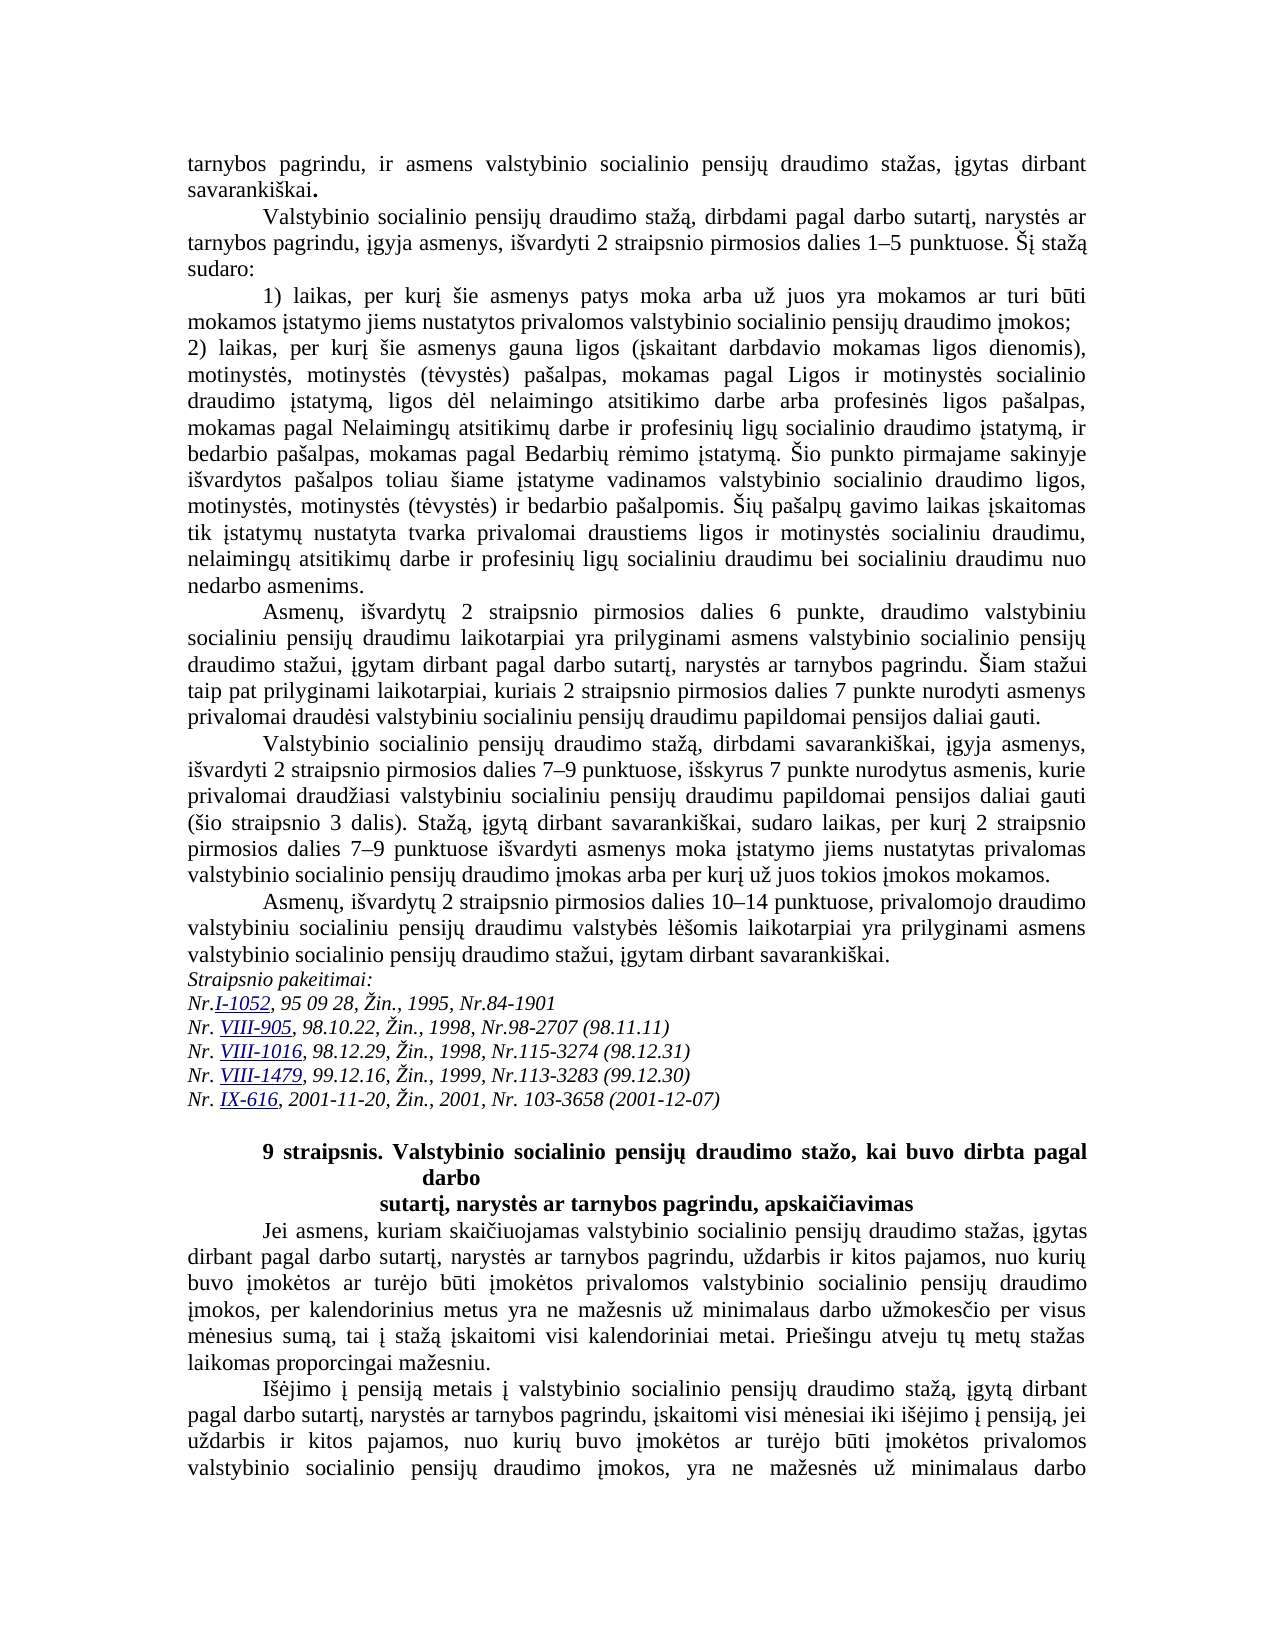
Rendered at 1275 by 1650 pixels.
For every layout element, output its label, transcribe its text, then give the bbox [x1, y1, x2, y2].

text tarnybos pagrindu, ir asmens valstybinio socialinio pensijų draudimo stažas, įgytas dirbant savarankiškai. [187, 150, 1087, 203]
text Nr. VIII-1016, 98.12.29, Žin., 1998, Nr.115-3274 (98.12.31) [187, 1039, 1087, 1063]
text 1) laikas, per kurį šie asmenys patys moka arba už juos yra mokamos ar turi būti mokamos įstatymo jiems nustatytos privalomos valstybinio socialinio pensijų draudimo įmokos; [187, 282, 1087, 334]
text Valstybinio socialinio pensijų draudimo stažą, dirbdami pagal darbo sutartį, narystės ar tarnybos pagrindu, įgyja asmenys, išvardyti 2 straipsnio pirmosios dalies 1–5 punktuose. Šį stažą sudaro: [187, 203, 1087, 282]
text Nr. IX-616, 2001-11-20, Žin., 2001, Nr. 103-3658 (2001-12-07) [187, 1087, 1087, 1111]
text 2) laikas, per kurį šie asmenys gauna ligos (įskaitant darbdavio mokamas ligos dienomis), motinystės, motinystės (tėvystės) pašalpas, mokamas pagal Ligos ir motinystės socialinio draudimo įstatymą, ligos dėl nelaimingo atsitikimo darbe arba profesinės ligos pašalpas, mokamas pagal Nelaimingų atsitikimų darbe ir profesinių ligų socialinio draudimo įstatymą, ir bedarbio pašalpas, mokamas pagal Bedarbių rėmimo įstatymą. Šio punkto pirmajame sakinyje išvardytos pašalpos toliau šiame įstatyme vadinamos valstybinio socialinio draudimo ligos, motinystės, motinystės (tėvystės) ir bedarbio pašalpomis. Šių pašalpų gavimo laikas įskaitomas tik įstatymų nustatyta tvarka privalomai draustiems ligos ir motinystės socialiniu draudimu, nelaimingų atsitikimų darbe ir profesinių ligų socialiniu draudimu bei socialiniu draudimu nuo nedarbo asmenims. [187, 334, 1087, 598]
text Išėjimo į pensiją metais į valstybinio socialinio pensijų draudimo stažą, įgytą dirbant pagal darbo sutartį, narystės ar tarnybos pagrindu, įskaitomi visi mėnesiai iki išėjimo į pensiją, jei uždarbis ir kitos pajamos, nuo kurių buvo įmokėtos ar turėjo būti įmokėtos privalomos valstybinio socialinio pensijų draudimo įmokos, yra ne mažesnės už minimalaus darbo [187, 1375, 1087, 1480]
text Nr. VIII-905, 98.10.22, Žin., 1998, Nr.98-2707 (98.11.11) [187, 1015, 1087, 1039]
text Nr.I-1052, 95 09 28, Žin., 1995, Nr.84-1901 [187, 991, 1087, 1015]
text Jei asmens, kuriam skaičiuojamas valstybinio socialinio pensijų draudimo stažas, įgytas dirbant pagal darbo sutartį, narystės ar tarnybos pagrindu, uždarbis ir kitos pajamos, nuo kurių buvo įmokėtos ar turėjo būti įmokėtos privalomos valstybinio socialinio pensijų draudimo įmokos, per kalendorinius metus yra ne mažesnis už minimalaus darbo užmokesčio per visus mėnesius sumą, tai į stažą įskaitomi visi kalendoriniai metai. Priešingu atveju tų metų stažas laikomas proporcingai mažesniu. [187, 1217, 1087, 1375]
text Asmenų, išvardytų 2 straipsnio pirmosios dalies 10–14 punktuose, privalomojo draudimo valstybiniu socialiniu pensijų draudimu valstybės lėšomis laikotarpiai yra prilyginami asmens valstybinio socialinio pensijų draudimo stažui, įgytam dirbant savarankiškai. [187, 888, 1087, 967]
text Nr. VIII-1479, 99.12.16, Žin., 1999, Nr.113-3283 (99.12.30) [187, 1063, 1087, 1087]
text sutartį, narystės ar tarnybos pagrindu, apskaičiavimas [379, 1190, 1087, 1217]
text 9 straipsnis. Valstybinio socialinio pensijų draudimo stažo, kai buvo dirbta pagal darbo [262, 1138, 1087, 1190]
text Asmenų, išvardytų 2 straipsnio pirmosios dalies 6 punkte, draudimo valstybiniu socialiniu pensijų draudimu laikotarpiai yra prilyginami asmens valstybinio socialinio pensijų draudimo stažui, įgytam dirbant pagal darbo sutartį, narystės ar tarnybos pagrindu. Šiam stažui taip pat prilyginami laikotarpiai, kuriais 2 straipsnio pirmosios dalies 7 punkte nurodyti asmenys privalomai draudėsi valstybiniu socialiniu pensijų draudimu papildomai pensijos daliai gauti. [187, 598, 1087, 730]
text Straipsnio pakeitimai: [187, 967, 1087, 991]
text Valstybinio socialinio pensijų draudimo stažą, dirbdami savarankiškai, įgyja asmenys, išvardyti 2 straipsnio pirmosios dalies 7–9 punktuose, išskyrus 7 punkte nurodytus asmenis, kurie privalomai draudžiasi valstybiniu socialiniu pensijų draudimu papildomai pensijos daliai gauti (šio straipsnio 3 dalis). Stažą, įgytą dirbant savarankiškai, sudaro laikas, per kurį 2 straipsnio pirmosios dalies 7–9 punktuose išvardyti asmenys moka įstatymo jiems nustatytas privalomas valstybinio socialinio pensijų draudimo įmokas arba per kurį už juos tokios įmokos mokamos. [187, 730, 1087, 888]
